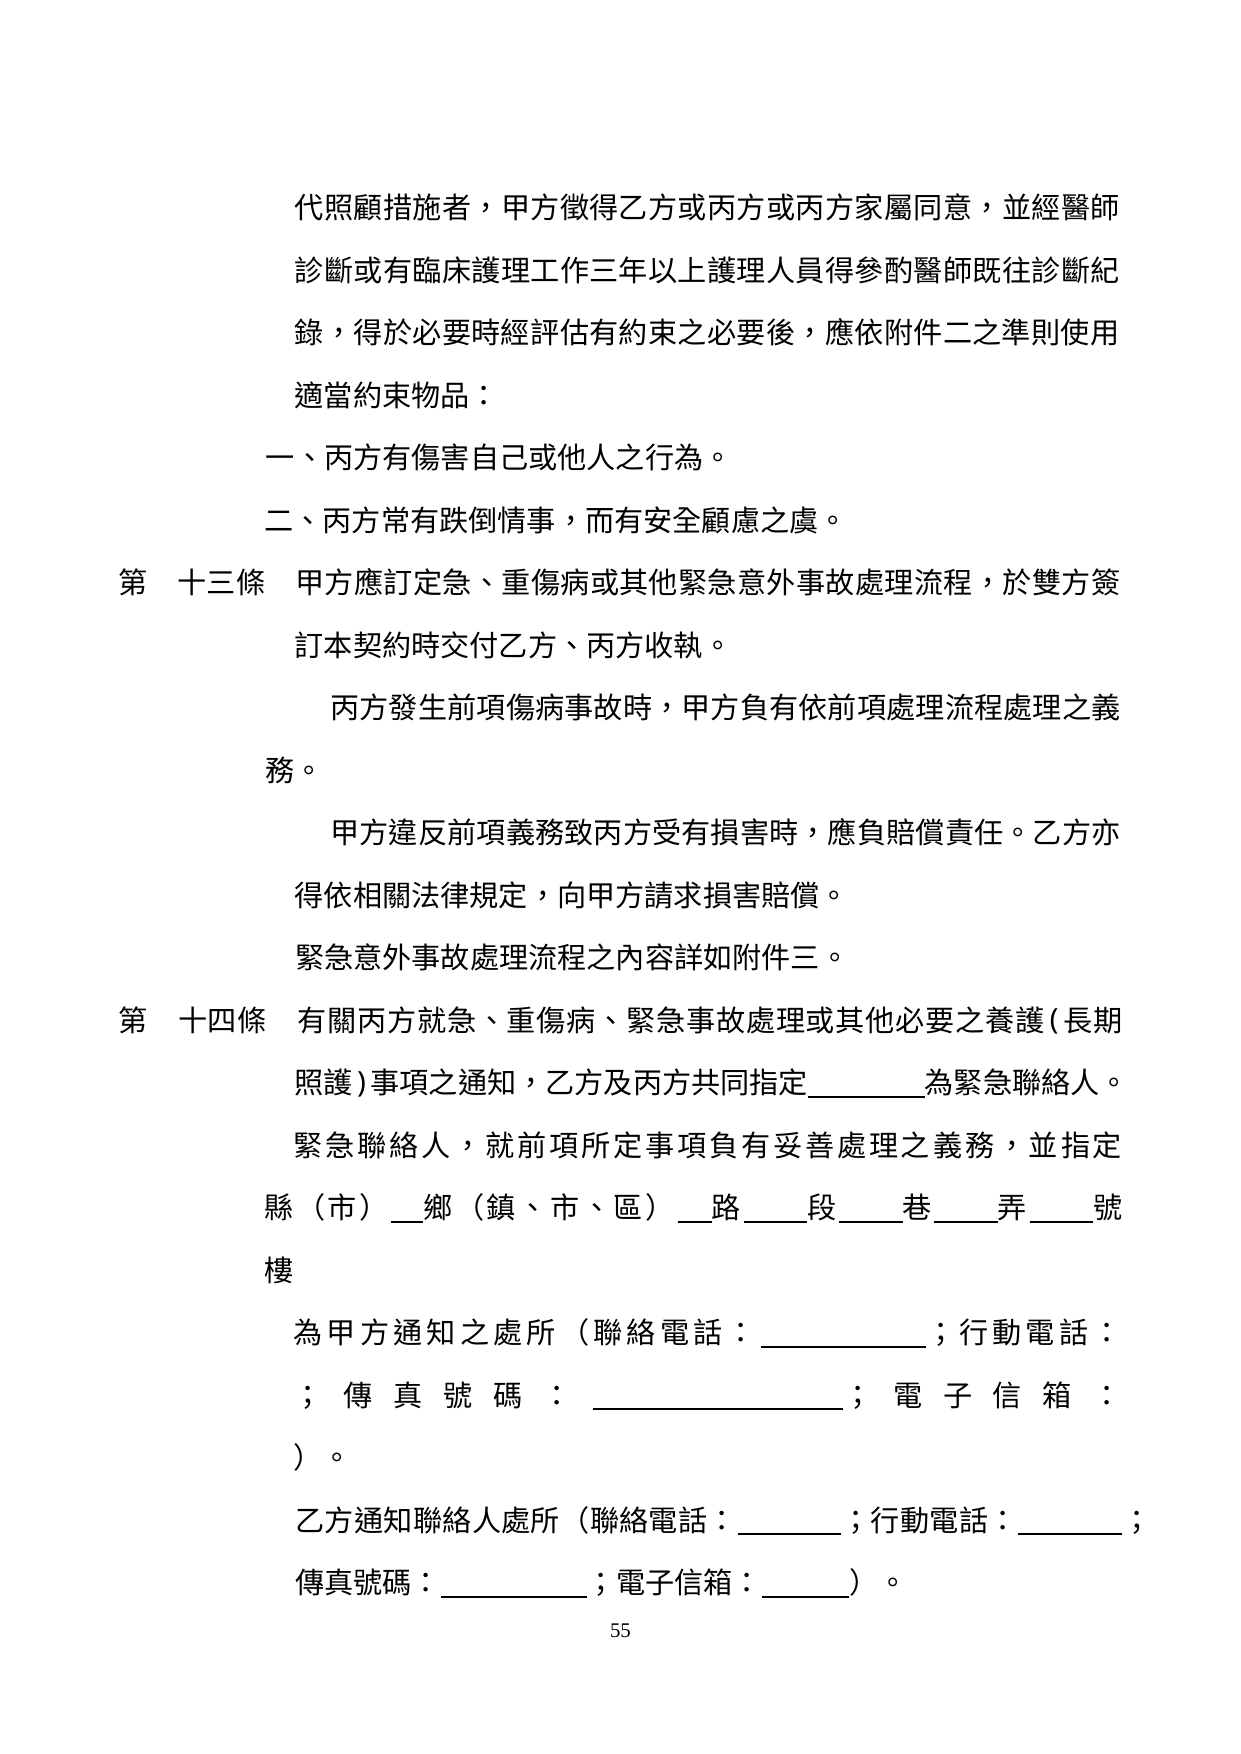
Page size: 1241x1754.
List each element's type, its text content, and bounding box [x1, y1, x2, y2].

text 一、丙方有傷害自己或他人之行為。 [266, 414, 1122, 477]
text 緊急聯絡人，就前項所定事項負有妥善處理之義務，並指定 縣（市） 鄉（鎮、市、區） 路 段 巷 弄 號 樓 [264, 1102, 1122, 1289]
text 代照顧措施者，甲方徵得乙方或丙方或丙方家屬同意，並經醫師診斷或有臨床護理工作三年以上護理人員得參酌醫師既往診斷紀錄，得於必要時經評估有約束之必要後，應依附件二之準則使用適當約束物品： [118, 164, 1122, 414]
text 甲方違反前項義務致丙方受有損害時，應負賠償責任。乙方亦得依相關法律規定，向甲方請求損害賠償。 [118, 789, 1122, 914]
text 乙方通知聯絡人處所（聯絡電話： ；行動電話： ；傳真號碼： ；電子信箱： ）。 [295, 1477, 1122, 1602]
text 第 十四條 有關丙方就急、重傷病、緊急事故處理或其他必要之養護(長期照護)事項之通知，乙方及丙方共同指定 為緊急聯絡人。 [118, 977, 1122, 1102]
text 為甲方通知之處所（聯絡電話： ；行動電話： ；傳真號碼： ；電子信箱： ）。 [293, 1289, 1122, 1477]
text 第 十三條 甲方應訂定急、重傷病或其他緊急意外事故處理流程，於雙方簽訂本契約時交付乙方、丙方收執。 [118, 539, 1122, 664]
text 丙方發生前項傷病事故時，甲方負有依前項處理流程處理之義務。 [118, 664, 1122, 789]
text 二、丙方常有跌倒情事，而有安全顧慮之虞。 [264, 477, 1122, 539]
text 緊急意外事故處理流程之內容詳如附件三。 [266, 914, 1122, 977]
